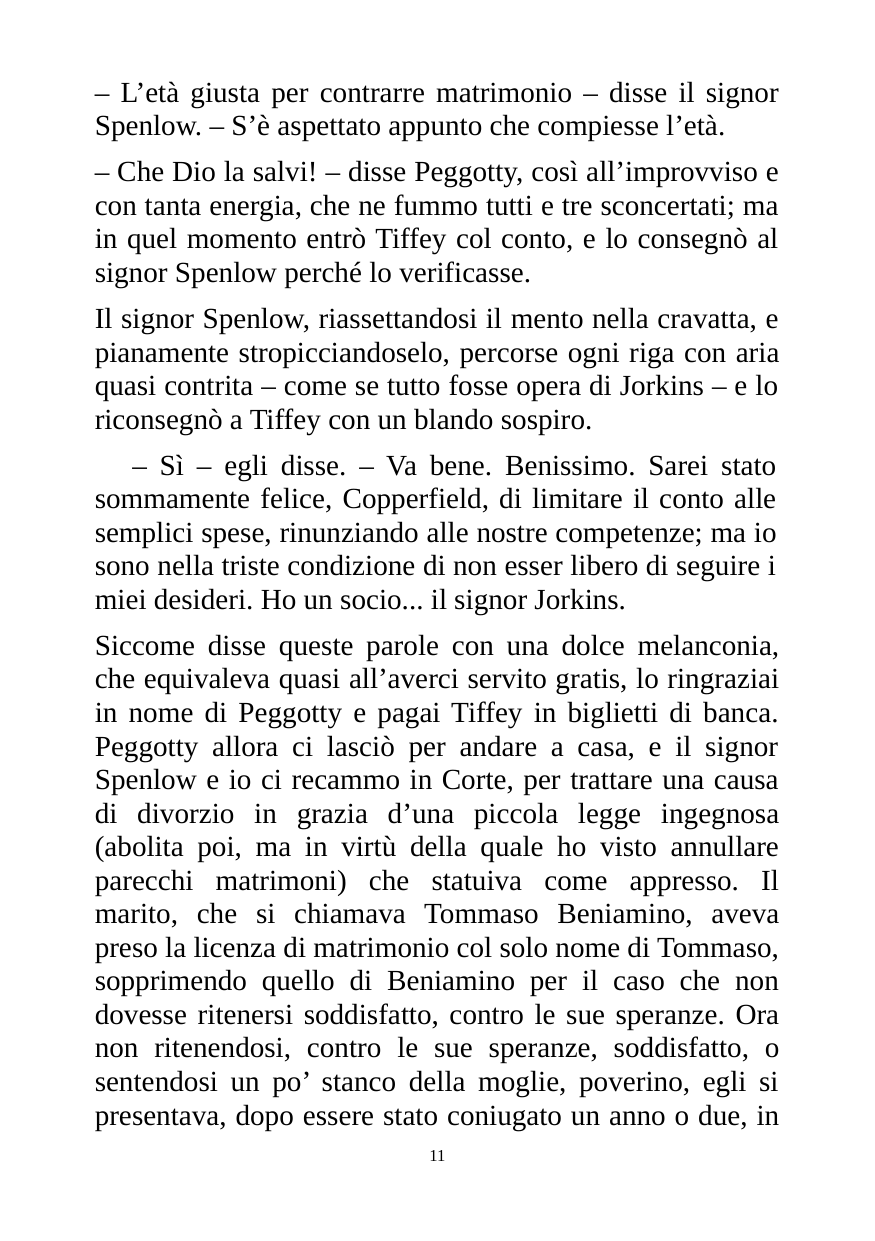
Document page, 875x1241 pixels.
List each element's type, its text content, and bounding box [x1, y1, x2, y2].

text Il signor Spenlow, riassettandosi il mento nella cravatta, e pianamente stropicciandoselo, percorse ogni riga con aria quasi contrita – come se tutto fosse opera di Jorkins – e lo riconsegnò a Tiffey con un blando sospiro. [94, 301, 779, 435]
text – Sì – egli disse. – Va bene. Benissimo. Sarei stato sommamente felice, Copperfield, di limitare il conto alle semplici spese, rinunziando alle nostre competenze; ma io sono nella triste condizione di non esser libero di seguire i miei desideri. Ho un socio... il signor Jorkins. [94, 448, 777, 616]
text – Che Dio la salvi! – disse Peggotty, così all’improvviso e con tanta energia, che ne fummo tutti e tre sconcertati; ma in quel momento entrò Tiffey col conto, e lo consegnò al signor Spenlow perché lo verificasse. [94, 154, 779, 289]
text Siccome disse queste parole con una dolce melanconia, che equivaleva quasi all’averci servito gratis, lo ringraziai in nome di Peggotty e pagai Tiffey in biglietti di banca. Peggotty allora ci lasciò per andare a casa, e il signor Spenlow e io ci recammo in Corte, per trattare una causa di divorzio in grazia d’una piccola legge ingegnosa (abolita poi, ma in virtù della quale ho visto annullare parecchi matrimoni) che statuiva come appresso. Il marito, che si chiamava Tommaso Beniamino, aveva preso la licenza di matrimonio col solo nome di Tommaso, sopprimendo quello di Beniamino per il caso che non dovesse ritenersi soddisfatto, contro le sue speranze. Ora non ritenendosi, contro le sue speranze, soddisfatto, o sentendosi un po’ stanco della moglie, poverino, egli si presentava, dopo essere stato coniugato un anno o due, in [94, 628, 779, 1131]
text – L’età giusta per contrarre matrimonio – disse il signor Spenlow. – S’è aspettato appunto che compiesse l’età. [94, 75, 779, 142]
